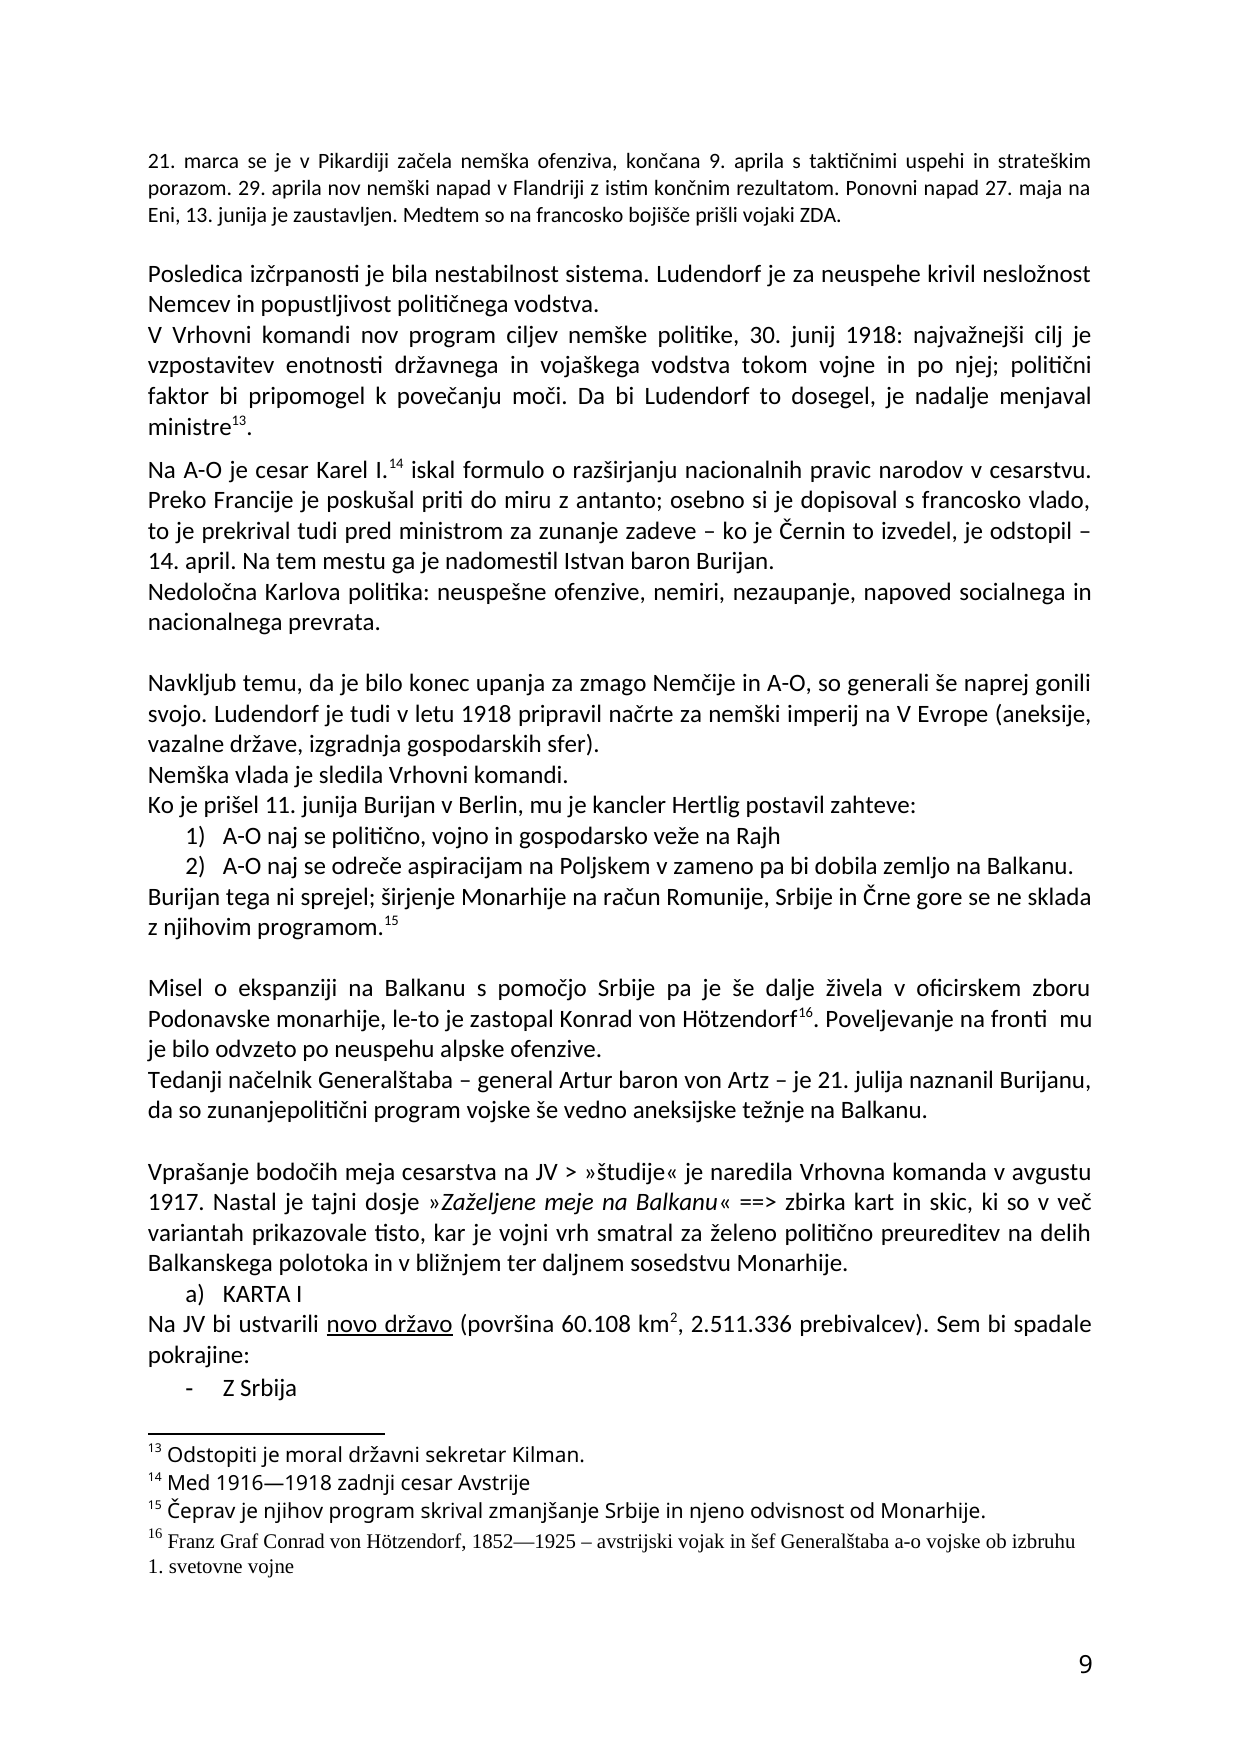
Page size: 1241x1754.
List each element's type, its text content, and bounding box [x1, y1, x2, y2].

text Vprašanje bodočih meja cesarstva na JV > »študije« je naredila Vrhovna komanda v avgustu 1917. Nastal je tajni dosje »Zaželjene meje na Balkanu« ==> zbirka kart in skic, ki so v več variantah prikazovale tisto, kar je vojni vrh smatral za želeno politično preureditev na delih Balkanskega polotoka in v bližnjem ter daljnem sosedstvu Monarhije. [148, 1156, 1093, 1278]
text Navkljub temu, da je bilo konec upanja za zmago Nemčije in A-O, so generali še naprej gonili svojo. Ludendorf je tudi v letu 1918 pripravil načrte za nemški imperij na V Evrope (aneksije, vazalne države, izgradnja gospodarskih sfer). [148, 667, 1093, 759]
text V Vrhovni komandi nov program ciljev nemške politike, 30. junij 1918: najvažnejši cilj je vzpostavitev enotnosti državnega in vojaškega vodstva tokom vojne in po njej; politični faktor bi pripomogel k povečanju moči. Da bi Ludendorf to dosegel, je nadalje menjaval ministre. [148, 319, 1093, 441]
text Nedoločna Karlova politika: neuspešne ofenzive, nemiri, nezaupanje, napoved socialnega in nacionalnega prevrata. [148, 576, 1093, 637]
text Misel o ekspanziji na Balkanu s pomočjo Srbije pa je še dalje živela v oficirskem zboru Podonavske monarhije, le-to je zastopal Konrad von Hötzendorf. Poveljevanje na fronti mu je bilo odvzeto po neuspehu alpske ofenzive. [148, 973, 1093, 1064]
text Franz Graf Conrad von Hötzendorf, 1852—1925 – avstrijski vojak in šef Generalštaba a-o vojske ob izbruhu 1. svetovne vojne [148, 1525, 1093, 1578]
text Na JV bi ustvarili novo državo (površina 60.108 km2, 2.511.336 prebivalcev). Sem bi spadale pokrajine: [148, 1308, 1093, 1369]
text Tedanji načelnik Generalštaba – general Artur baron von Artz – je 21. julija naznanil Burijanu, da so zunanjepolitični program vojske še vedno aneksijske težnje na Balkanu. [148, 1064, 1093, 1125]
text 21. marca se je v Pikardiji začela nemška ofenziva, končana 9. aprila s taktičnimi uspehi in strateškim porazom. 29. aprila nov nemški napad v Flandriji z istim končnim rezultatom. Ponovni napad 27. maja na Eni, 13. junija je zaustavljen. Medtem so na francosko bojišče prišli vojaki ZDA. [148, 148, 1093, 228]
text Čeprav je njihov program skrival zmanjšanje Srbije in njeno odvisnost od Monarhije. [148, 1497, 1093, 1525]
text Ko je prišel 11. junija Burijan v Berlin, mu je kancler Hertlig postavil zahteve: [148, 789, 1093, 820]
list Z Srbija [185, 1369, 1093, 1403]
text Burijan tega ni sprejel; širjenje Monarhije na račun Romunije, Srbije in Črne gore se ne sklada z njihovim programom. [148, 881, 1093, 942]
text Na A-O je cesar Karel I. iskal formulo o razširjanju nacionalnih pravic narodov v cesarstvu. Preko Francije je poskušal priti do miru z antanto; osebno si je dopisoval s francosko vlado, to je prekrival tudi pred ministrom za zunanje zadeve – ko je Černin to izvedel, je odstopil – 14. april. Na tem mestu ga je nadomestil Istvan baron Burijan. [148, 454, 1093, 576]
text Odstopiti je moral državni sekretar Kilman. [148, 1440, 1093, 1468]
text Nemška vlada je sledila Vrhovni komandi. [148, 759, 1093, 789]
list A-O naj se politično, vojno in gospodarsko veže na Rajh [185, 820, 1093, 851]
list A-O naj se odreče aspiracijam na Poljskem v zameno pa bi dobila zemljo na Balkanu. [185, 851, 1093, 881]
text Posledica izčrpanosti je bila nestabilnost sistema. Ludendorf je za neuspehe krivil nesložnost Nemcev in popustljivost političnega vodstva. [148, 258, 1093, 319]
text Med 1916—1918 zadnji cesar Avstrije [148, 1468, 1093, 1497]
list KARTA I [185, 1278, 1093, 1308]
